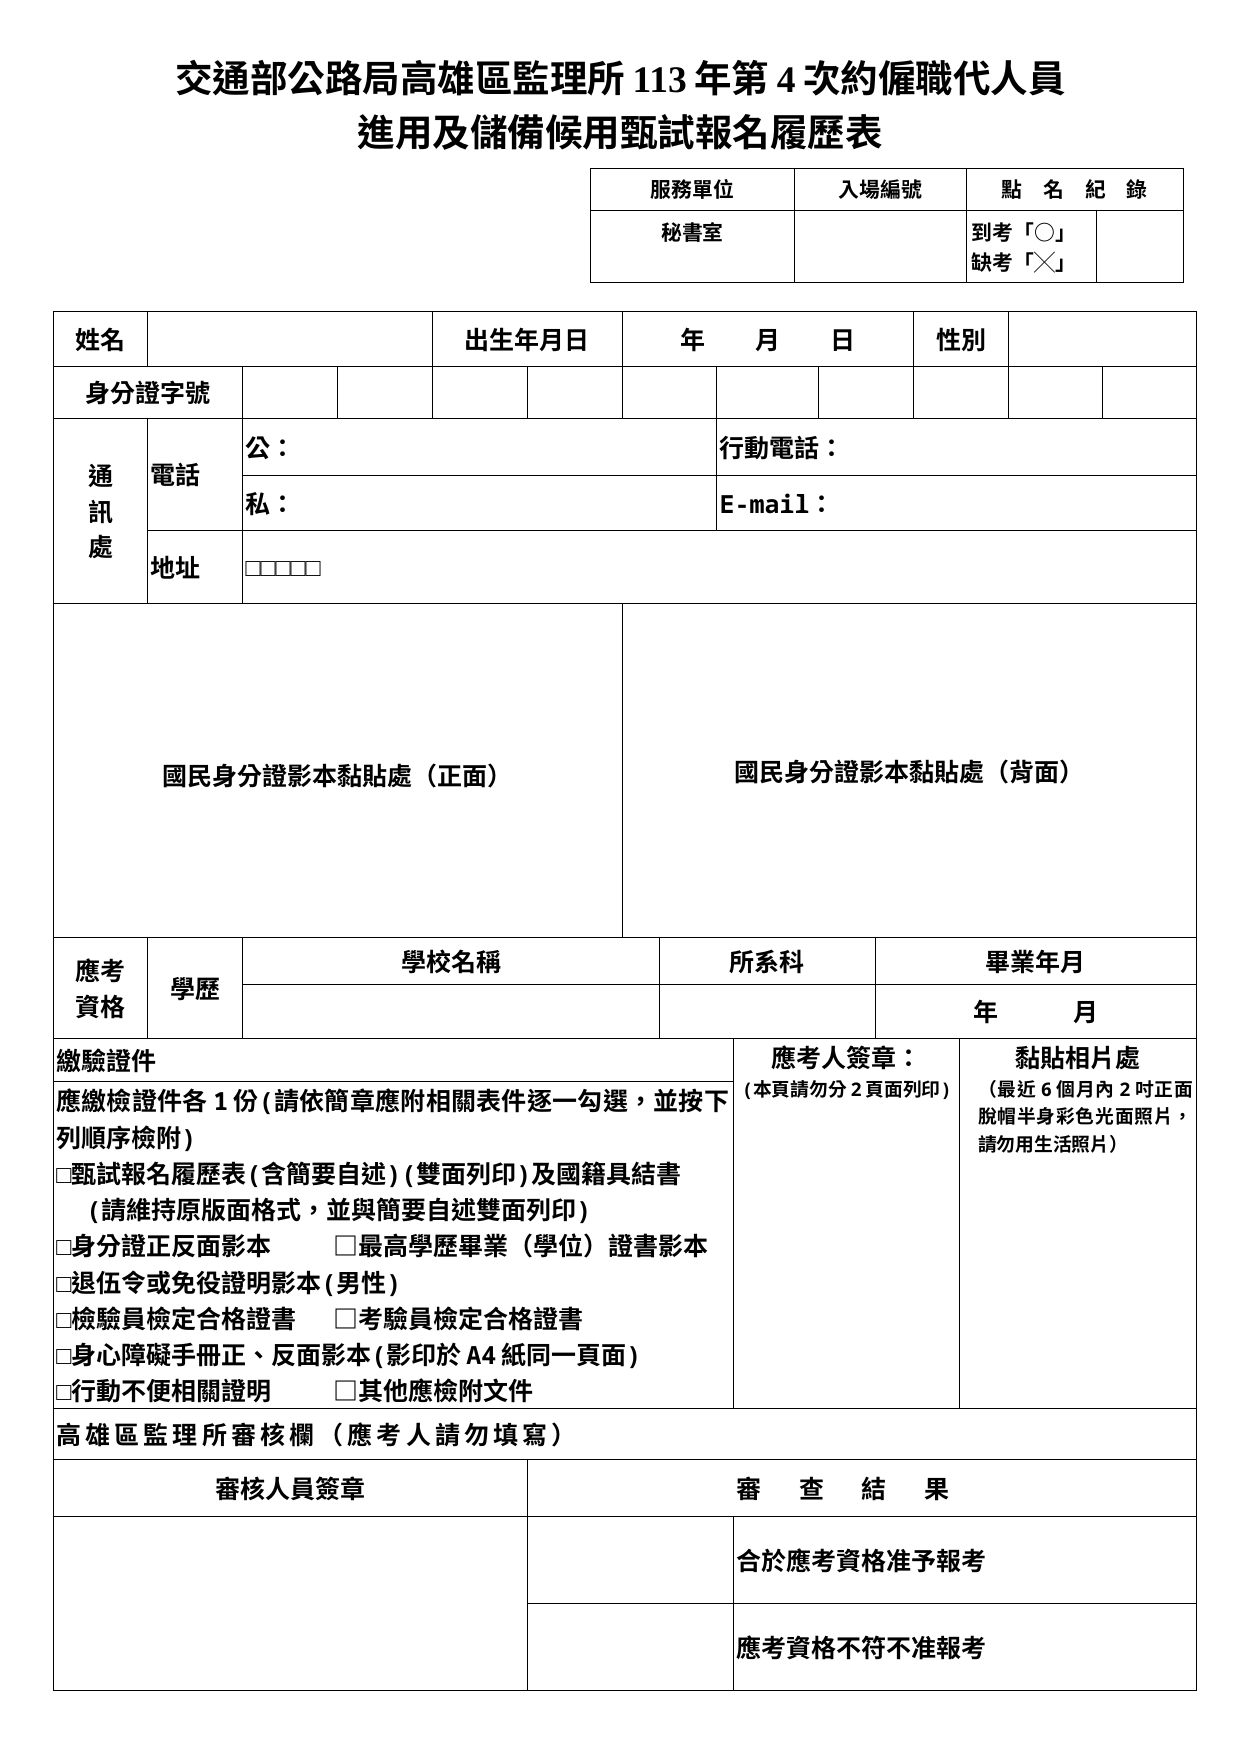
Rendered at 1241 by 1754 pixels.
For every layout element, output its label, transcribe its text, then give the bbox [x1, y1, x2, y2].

table_cell 通 訊 處 [54, 419, 147, 603]
table_cell [717, 367, 818, 417]
table_header 出生年月日 [433, 312, 622, 366]
table_cell 國民身分證影本黏貼處（背面） [623, 604, 1196, 937]
table_cell 電話 [148, 419, 242, 530]
table_cell E-mail： [717, 476, 1196, 530]
table_header 姓名 [54, 312, 147, 366]
table_cell 黏貼相片處 （最近6個月內2吋正面脫帽半身彩色光面照片，請勿用生活照片） [960, 1039, 1196, 1408]
table_cell [338, 367, 432, 417]
table_header 年 月 日 [623, 312, 913, 366]
table_cell 公： [243, 419, 716, 475]
table_cell [795, 211, 966, 282]
table_cell 學校名稱 [243, 938, 659, 983]
table_cell [819, 367, 913, 417]
table_cell 所系科 [660, 938, 875, 983]
table_cell [1009, 367, 1102, 417]
table_cell 秘書室 [591, 211, 794, 282]
table_cell 應考資格不符不准報考 [734, 1604, 1196, 1689]
table_cell [433, 367, 527, 417]
table_cell 私： [243, 476, 716, 530]
table_cell 地址 [148, 531, 242, 603]
table_cell [243, 985, 659, 1038]
table_cell 年 月 [876, 985, 1196, 1038]
table_cell [528, 367, 622, 417]
table_cell [1103, 367, 1196, 417]
table_header 入場編號 [795, 169, 966, 209]
table_cell 應繳檢證件各1份(請依簡章應附相關表件逐一勾選，並按下列順序檢附) □甄試報名履歷表(含簡要自述)(雙面列印)及國籍具結書 (請維持原版面格式，並與簡要自述雙面列印) □身分證正反面影本 □最高學歷畢業（學位）證書影本 □退伍令或免役證明影本(男性) □檢驗員檢定合格證書 □考驗員檢定合格證書 □身心障礙手冊正、反面影本(影印於A4紙同一頁面) □行動不便相關證明 □其他應檢附文件 [54, 1082, 733, 1408]
table_header 點 名 紀 錄 [967, 169, 1183, 209]
table_cell 身分證字號 [54, 367, 242, 417]
table_cell 繳驗證件 [54, 1039, 733, 1081]
table_cell [243, 367, 337, 417]
text 進用及儲備候用甄試報名履歷表 [59, 113, 1181, 155]
table_cell 國民身分證影本黏貼處（正面） [54, 604, 622, 937]
text 交通部公路局高雄區監理所113年第4次約僱職代人員 [59, 59, 1181, 101]
table_cell □□□□□ [243, 531, 1196, 603]
table_cell 審核人員簽章 [54, 1460, 527, 1516]
table_header [1009, 312, 1196, 366]
table_cell 應考 資格 [54, 938, 147, 1038]
table_cell 到考「○」 缺考「╳」 [967, 211, 1096, 282]
table_cell 畢業年月 [876, 938, 1196, 983]
table_cell 高雄區監理所審核欄（應考人請勿填寫） [54, 1409, 1196, 1459]
table_cell 行動電話： [717, 419, 1196, 475]
table_cell [623, 367, 716, 417]
table_cell 合於應考資格准予報考 [734, 1517, 1196, 1603]
table_cell 應考人簽章： (本頁請勿分2頁面列印) [734, 1039, 959, 1408]
table_cell [1097, 211, 1183, 282]
table_cell [528, 1517, 733, 1603]
table_cell 學歷 [148, 938, 242, 1038]
table_header 性別 [914, 312, 1008, 366]
table_cell 審 查 結 果 [528, 1460, 1196, 1516]
table_cell [914, 367, 1008, 417]
table_cell [660, 985, 875, 1038]
table_cell [54, 1517, 527, 1689]
table_header [148, 312, 432, 366]
table_cell [528, 1604, 733, 1689]
table_header 服務單位 [591, 169, 794, 209]
